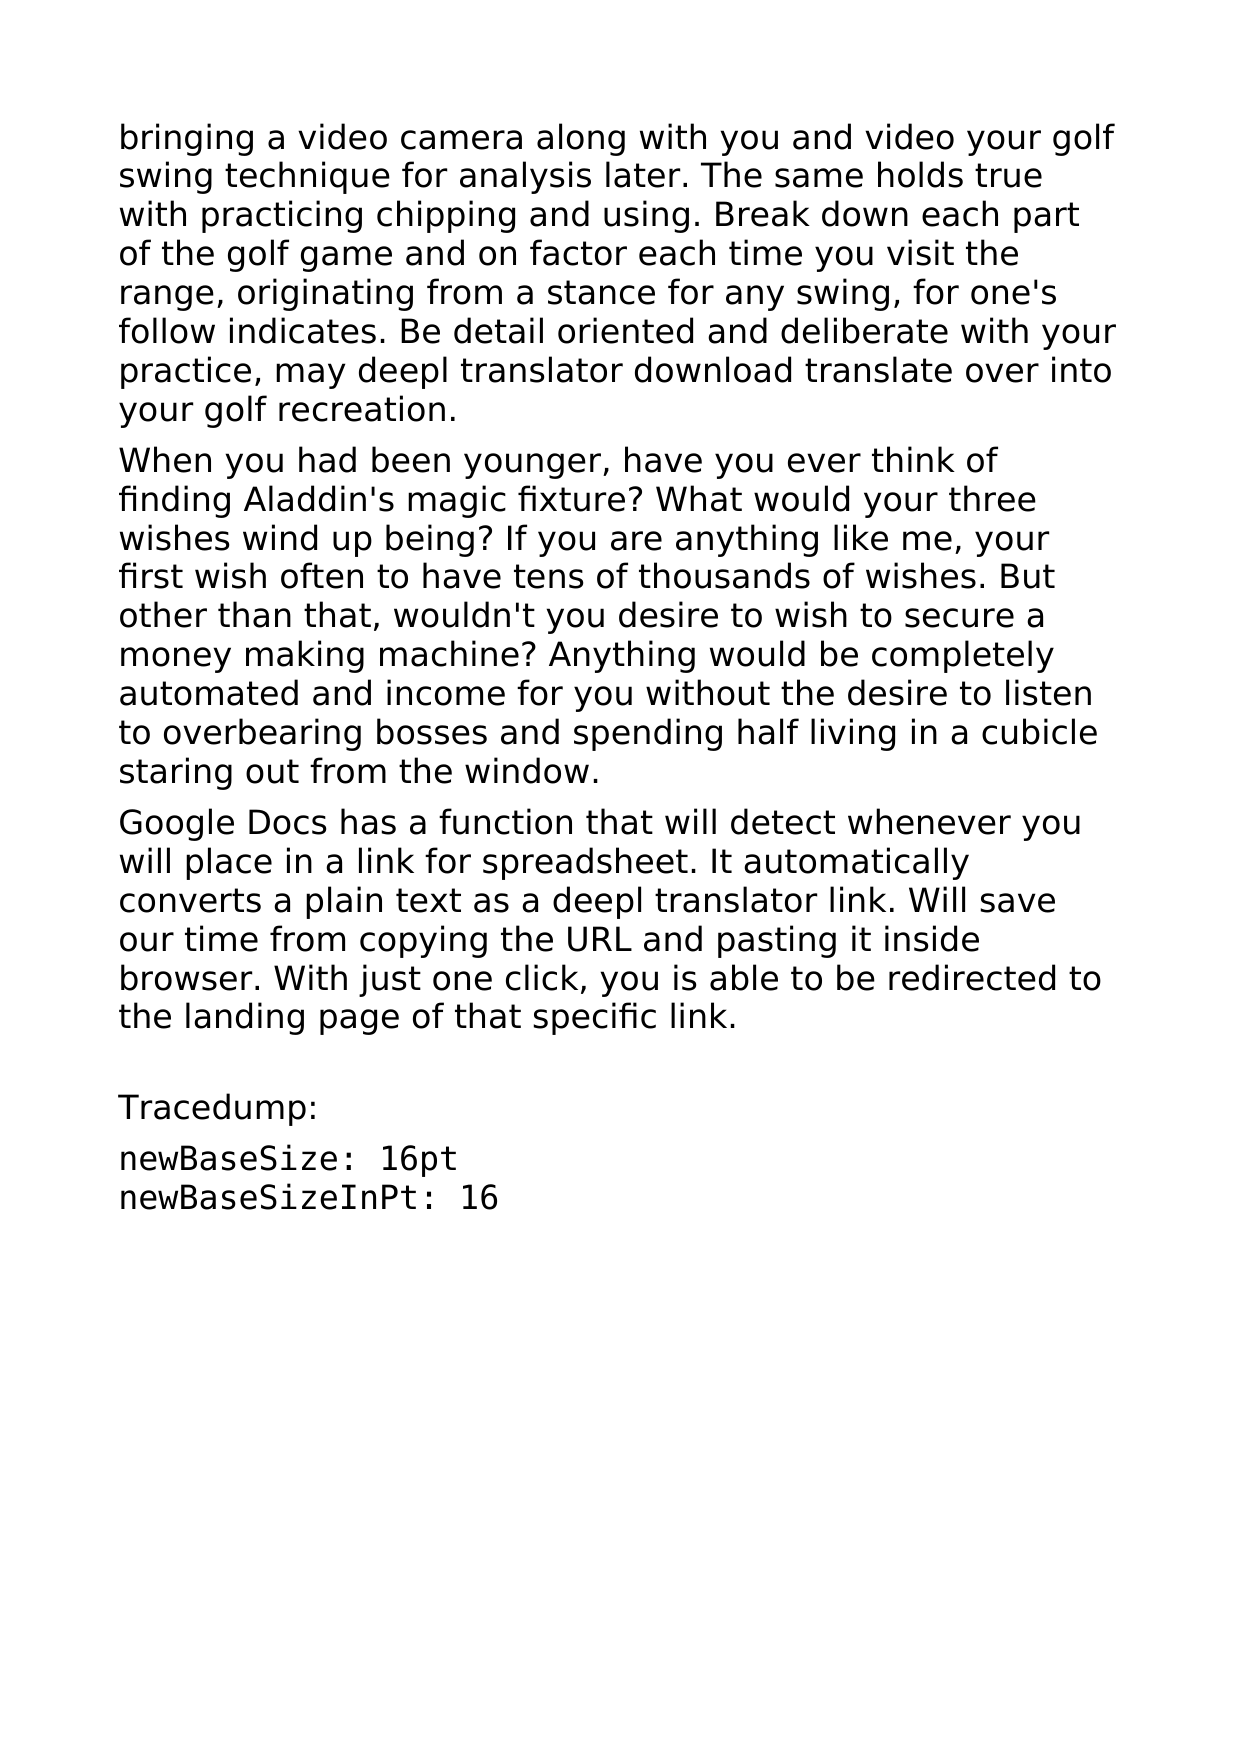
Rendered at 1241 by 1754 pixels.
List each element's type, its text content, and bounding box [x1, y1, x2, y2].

text newBaseSize: 16pt newBaseSizeInPt: 16 [118, 1139, 1122, 1217]
text bringing a video camera along with you and video your golf swing technique for analysis later. The same holds true with practicing chipping and using. Break down each part of the golf game and on factor each time you visit the range, originating from a stance for any swing, for one's follow indicates. Be detail oriented and deliberate with your practice, may deepl translator download translate over into your golf recreation. [118, 118, 1122, 429]
text Tracedump: [118, 1049, 1122, 1127]
text When you had been younger, have you ever think of finding Aladdin's magic fixture? What would your three wishes wind up being? If you are anything like me, your first wish often to have tens of thousands of wishes. But other than that, wouldn't you desire to wish to secure a money making machine? Anything would be completely automated and income for you without the desire to listen to overbearing bosses and spending half living in a cubicle staring out from the window. [118, 441, 1122, 791]
text Google Docs has a function that will detect whenever you will place in a link for spreadsheet. It automatically converts a plain text as a deepl translator link. Will save our time from copying the URL and pasting it inside browser. With just one click, you is able to be redirected to the landing page of that specific link. [118, 804, 1122, 1037]
